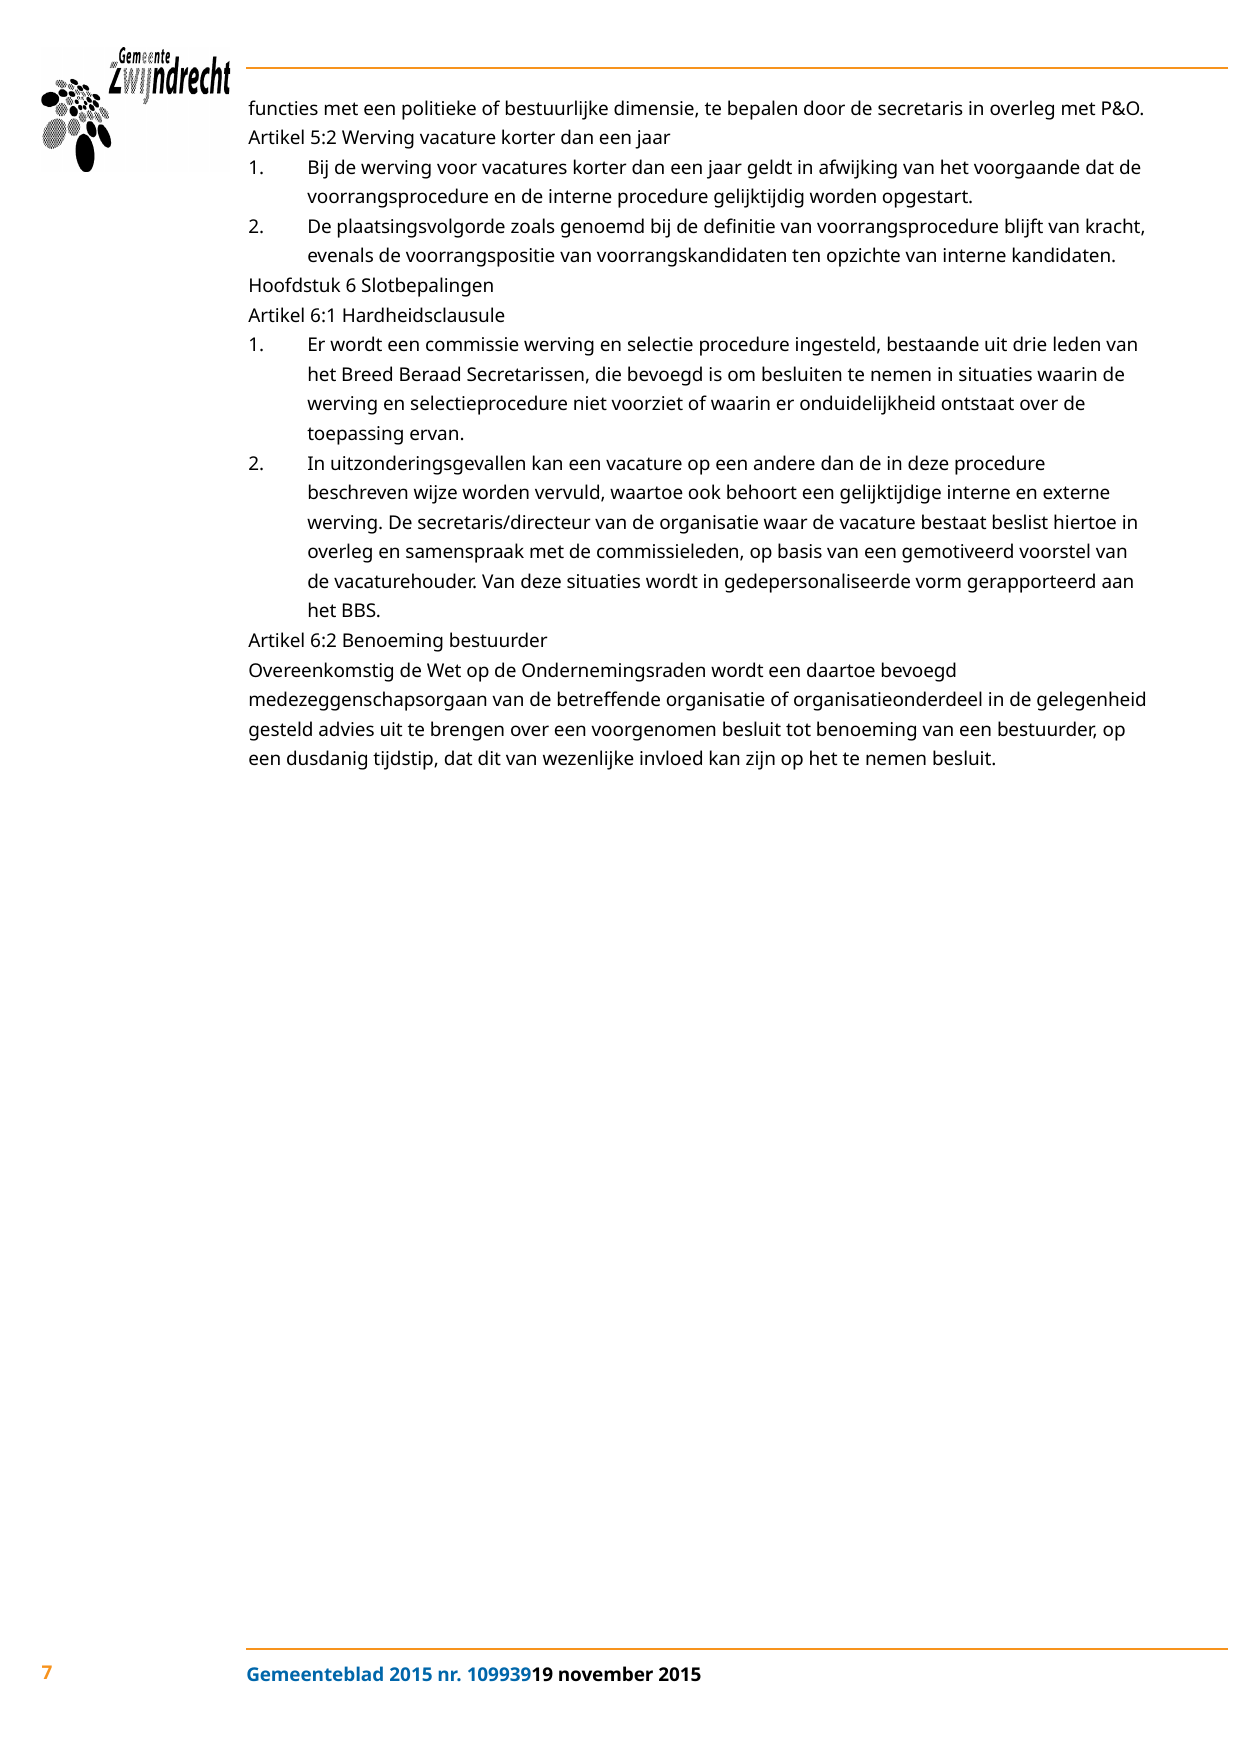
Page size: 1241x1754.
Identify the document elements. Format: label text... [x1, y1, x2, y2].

picture [41, 47, 231, 172]
text Artikel 5:2 Werving vacature korter dan een jaar [248, 124, 1152, 150]
text Artikel 6:2 Benoeming bestuurder [248, 627, 1152, 653]
list Er wordt een commissie werving en selectie procedure ingesteld, bestaande uit drie leden van het Breed Beraad Secretarissen, die bevoegd is om besluiten te nemen in situaties waarin de werving en selectieprocedure niet voorziet of waarin er onduidelijkheid ontstaat over de toepassing ervan. [248, 331, 1152, 446]
text Hoofdstuk 6 Slotbepalingen [248, 272, 1152, 298]
list De plaatsingsvolgorde zoals genoemd bij de definitie van voorrangsprocedure blijft van kracht, evenals de voorrangspositie van voorrangskandidaten ten opzichte van interne kandidaten. [248, 213, 1152, 268]
text Artikel 6:1 Hardheidsclausule [248, 302, 1152, 328]
text functies met een politieke of bestuurlijke dimensie, te bepalen door de secretaris in overleg met P&O. [248, 95, 1152, 121]
text Overeenkomstig de Wet op de Ondernemingsraden wordt een daartoe bevoegd medezeggenschapsorgaan van de betreffende organisatie of organisatieonderdeel in de gelegenheid gesteld advies uit te brengen over een voorgenomen besluit tot benoeming van een bestuurder, op een dusdanig tijdstip, dat dit van wezenlijke invloed kan zijn op het te nemen besluit. [248, 657, 1152, 771]
list Bij de werving voor vacatures korter dan een jaar geldt in afwijking van het voorgaande dat de voorrangsprocedure en de interne procedure gelijktijdig worden opgestart. [248, 154, 1152, 209]
list In uitzonderingsgevallen kan een vacature op een andere dan de in deze procedure beschreven wijze worden vervuld, waartoe ook behoort een gelijktijdige interne en externe werving. De secretaris/directeur van de organisatie waar de vacature bestaat beslist hiertoe in overleg en samenspraak met de commissieleden, op basis van een gemotiveerd voorstel van de vacaturehouder. Van deze situaties wordt in gedepersonaliseerde vorm gerapporteerd aan het BBS. [248, 450, 1152, 623]
